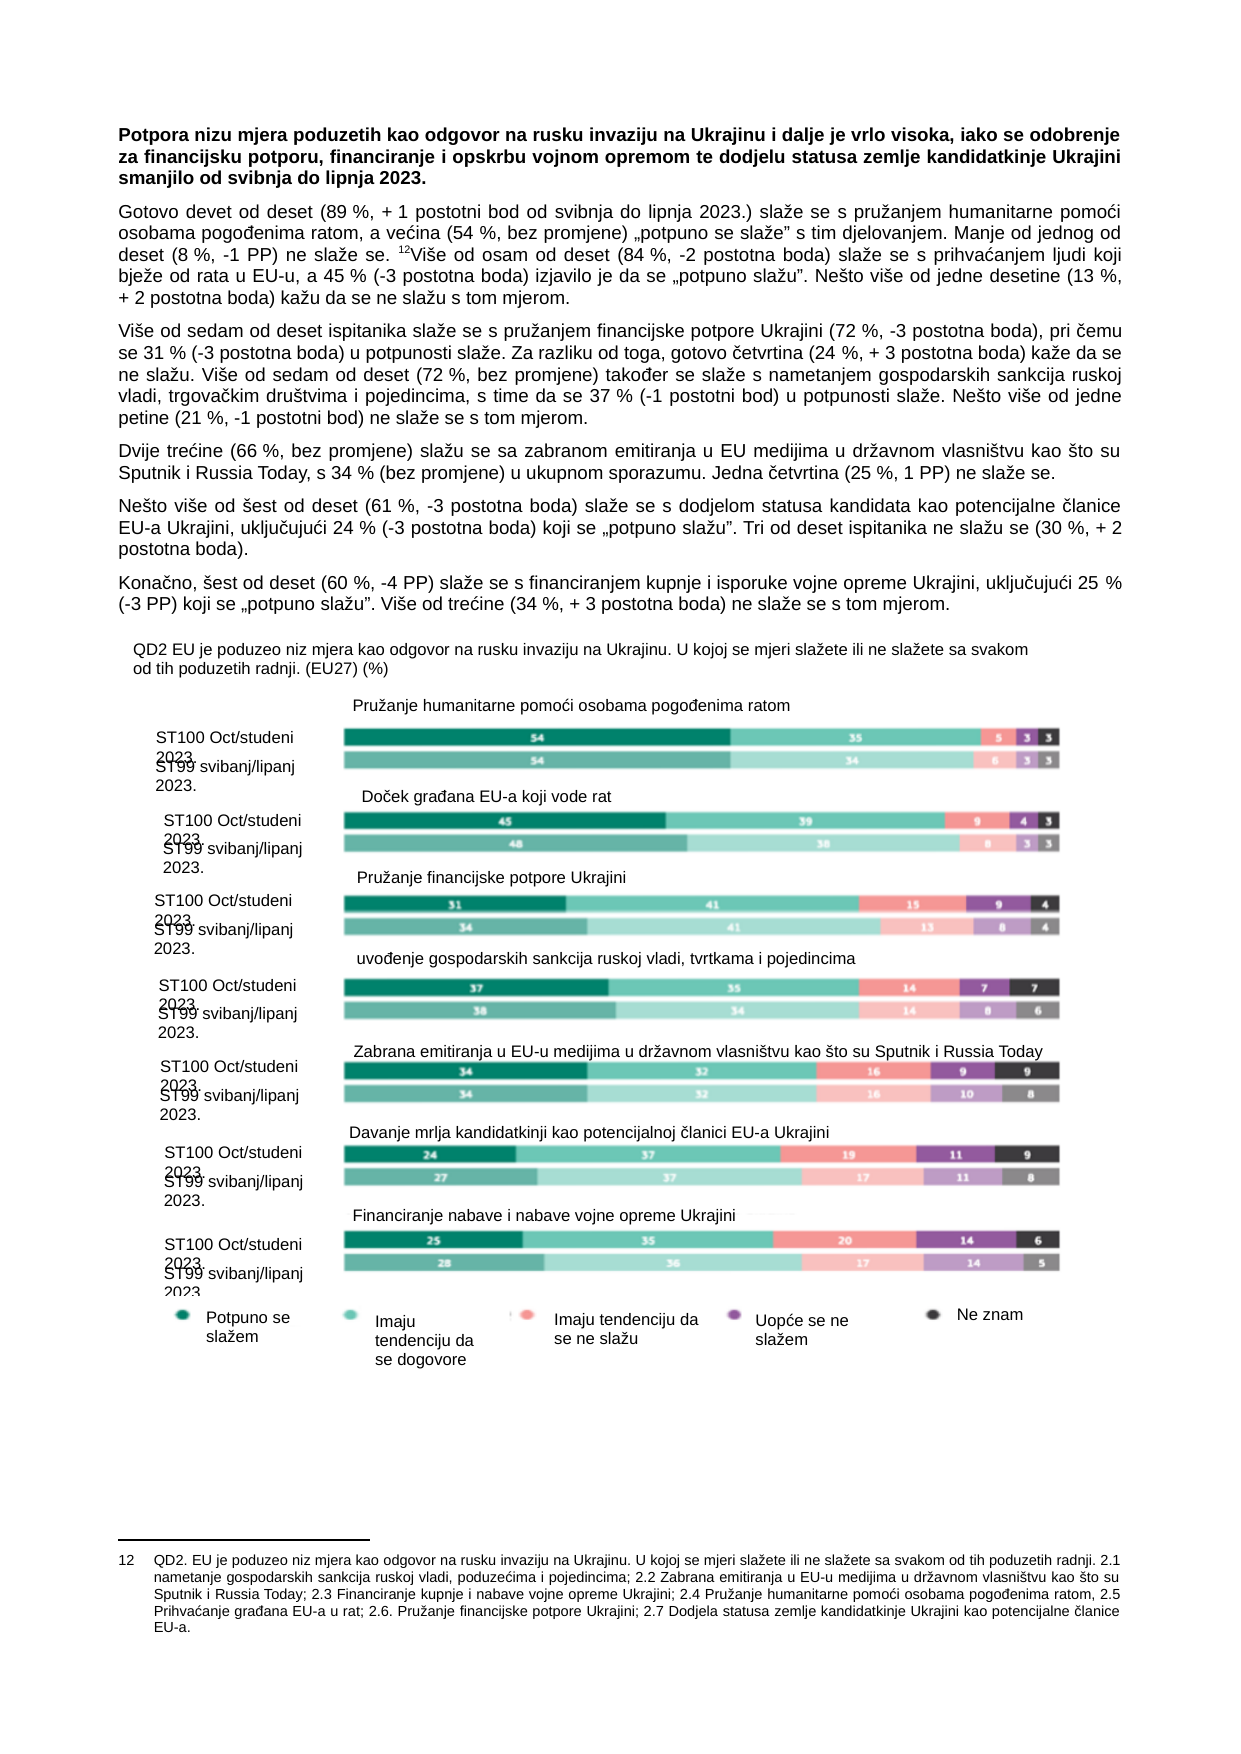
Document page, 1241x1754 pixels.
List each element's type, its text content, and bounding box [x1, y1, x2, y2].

text Potpora nizu mjera poduzetih kao odgovor na rusku invaziju na Ukrajinu i dalje je vrlo visoka, iako se odobrenje za financijsku potporu, financiranje i opskrbu vojnom opremom te dodjelu statusa zemlje kandidatkinje Ukrajini smanjilo od svibnja do lipnja 2023. [118, 124, 1122, 189]
text Više od sedam od deset ispitanika slaže se s pružanjem financijske potpore Ukrajini (72 %, -3 postotna boda), pri čemu se 31 % (-3 postotna boda) u potpunosti slaže. Za razliku od toga, gotovo četvrtina (24 %, + 3 postotna boda) kaže da se ne slažu. Više od sedam od deset (72 %, bez promjene) također se slaže s nametanjem gospodarskih sankcija ruskoj vladi, trgovačkim društvima i pojedincima, s time da se 37 % (-1 postotni bod) u potpunosti slaže. Nešto više od jedne petine (21 %, -1 postotni bod) ne slaže se s tom mjerom. [118, 320, 1122, 428]
text Dvije trećine (66 %, bez promjene) slažu se sa zabranom emitiranja u EU medijima u državnom vlasništvu kao što su Sputnik i Russia Today, s 34 % (bez promjene) u ukupnom sporazumu. Jedna četvrtina (25 %, 1 PP) ne slaže se. [118, 440, 1122, 483]
picture [160, 1296, 948, 1334]
text Nešto više od šest od deset (61 %, -3 postotna boda) slaže se s dodjelom statusa kandidata kao potencijalne članice EU-a Ukrajini, uključujući 24 % (-3 postotna boda) koji se „potpuno slažu”. Tri od deset ispitanika ne slažu se (30 %, + 2 postotna boda). [118, 495, 1122, 560]
picture [341, 724, 1062, 1277]
text QD2. EU je poduzeo niz mjera kao odgovor na rusku invaziju na Ukrajinu. U kojoj se mjeri slažete ili ne slažete sa svakom od tih poduzetih radnji. 2.1 nametanje gospodarskih sankcija ruskoj vladi, poduzećima i pojedincima; 2.2 Zabrana emitiranja u EU-u medijima u državnom vlasništvu kao što su Sputnik i Russia Today; 2.3 Financiranje kupnje i nabave vojne opreme Ukrajini; 2.4 Pružanje humanitarne pomoći osobama pogođenima ratom, 2.5 Prihvaćanje građana EU-a u rat; 2.6. Pružanje financijske potpore Ukrajini; 2.7 Dodjela statusa zemlje kandidatkinje Ukrajini kao potencijalne članice EU-a. [118, 1552, 1122, 1636]
text Gotovo devet od deset (89 %, + 1 postotni bod od svibnja do lipnja 2023.) slaže se s pružanjem humanitarne pomoći osobama pogođenima ratom, a većina (54 %, bez promjene) „potpuno se slaže” s tim djelovanjem. Manje od jednog od deset (8 %, -1 PP) ne slaže se. Više od osam od deset (84 %, -2 postotna boda) slaže se s prihvaćanjem ljudi koji bježe od rata u EU-u, a 45 % (-3 postotna boda) izjavilo je da se „potpuno slažu”. Nešto više od jedne desetine (13 %, + 2 postotna boda) kažu da se ne slažu s tom mjerom. [118, 201, 1122, 308]
text Konačno, šest od deset (60 %, -4 PP) slaže se s financiranjem kupnje i isporuke vojne opreme Ukrajini, uključujući 25 % (-3 PP) koji se „potpuno slažu”. Više od trećine (34 %, + 3 postotna boda) ne slaže se s tom mjerom. [118, 572, 1122, 615]
